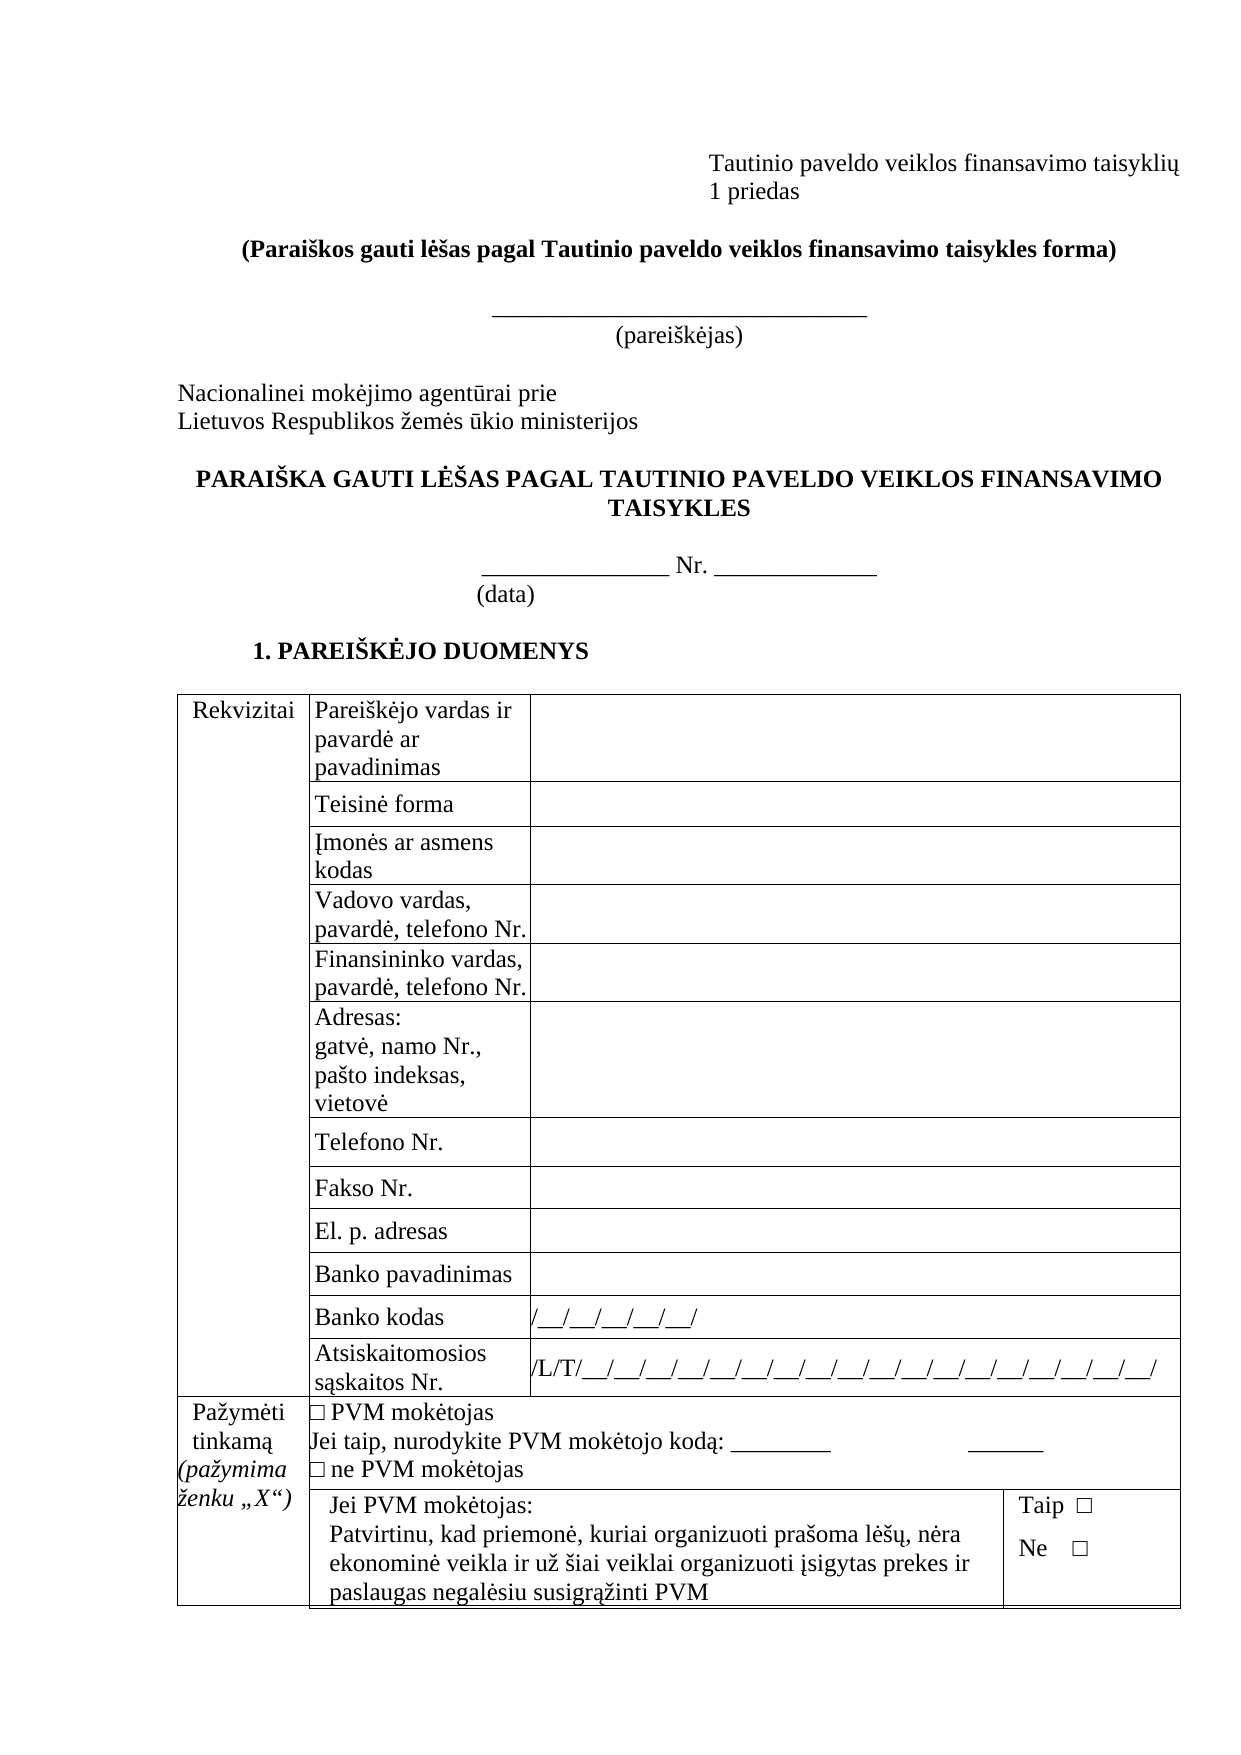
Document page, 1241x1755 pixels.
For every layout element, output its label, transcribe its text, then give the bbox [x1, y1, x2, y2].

table_header [531, 695, 1180, 781]
table_cell Fakso Nr. [310, 1167, 530, 1208]
table_cell Taip □ Ne □ [1004, 1490, 1180, 1605]
text PARAIŠKA GAUTI LĖŠAS PAGAL TAUTINIO PAVELDO VEIKLOS FINANSAVIMO TAISYKLES [177, 464, 1181, 521]
table_cell /L/T/__/__/__/__/__/__/__/__/__/__/__/__/__/__/__/__/__/__/ [531, 1339, 1180, 1396]
table_cell Atsiskaitomosios sąskaitos Nr. [310, 1339, 530, 1396]
table_cell Pažymėti tinkamą (pažymima ženku „X“) [178, 1397, 309, 1605]
table_cell Jei PVM mokėtojas: Patvirtinu, kad priemonė, kuriai organizuoti prašoma lėšų, nėra ekonominė veikla ir už šiai veiklai organizuoti įsigytas prekes ir paslaugas negalėsiu susigrąžinti PVM [310, 1490, 1003, 1605]
text Nacionalinei mokėjimo agentūrai prie [177, 378, 1181, 406]
table_cell [531, 1002, 1180, 1117]
table_cell Finansininko vardas, pavardė, telefono Nr. [310, 944, 530, 1001]
table_cell [531, 1167, 1180, 1208]
table_header Pareiškėjo vardas ir pavardė ar pavadinimas [310, 695, 530, 781]
table_cell Banko pavadinimas [310, 1253, 530, 1295]
table_cell [531, 1209, 1180, 1252]
text (data) [177, 579, 1181, 608]
table_cell Banko kodas [310, 1296, 530, 1337]
table_cell Vadovo vardas, pavardė, telefono Nr. [310, 885, 530, 943]
text Tautinio paveldo veiklos finansavimo taisyklių [709, 148, 1181, 176]
table_cell [531, 827, 1180, 884]
table_cell [531, 944, 1180, 1001]
table_cell /__/__/__/__/__/ [531, 1296, 1180, 1337]
table_cell Telefono Nr. [310, 1118, 530, 1166]
table_header Rekvizitai [178, 695, 309, 1396]
table_cell Teisinė forma [310, 782, 530, 826]
table_cell [531, 885, 1180, 943]
text Lietuvos Respublikos žemės ūkio ministerijos [177, 406, 1181, 435]
text 1 priedas [709, 176, 1181, 205]
table_cell [531, 1118, 1180, 1166]
text 1. PAREIŠKĖJO DUOMENYS [177, 636, 1181, 665]
table_cell [531, 1253, 1180, 1295]
table_cell Adresas: gatvė, namo Nr., pašto indeksas, vietovė [310, 1002, 530, 1117]
text ______________________________ [177, 291, 1181, 320]
table_cell Įmonės ar asmens kodas [310, 827, 530, 884]
text (pareiškėjas) [177, 320, 1181, 349]
text _______________ Nr. _____________ [177, 550, 1181, 579]
table_cell [531, 782, 1180, 826]
table_cell □ PVM mokėtojas Jei taip, nurodykite PVM mokėtojo kodą: ________ ______ □ ne PVM mokėtojas [310, 1397, 1180, 1489]
text (Paraiškos gauti lėšas pagal Tautinio paveldo veiklos finansavimo taisykles forma) [177, 234, 1181, 263]
table_cell El. p. adresas [310, 1209, 530, 1252]
